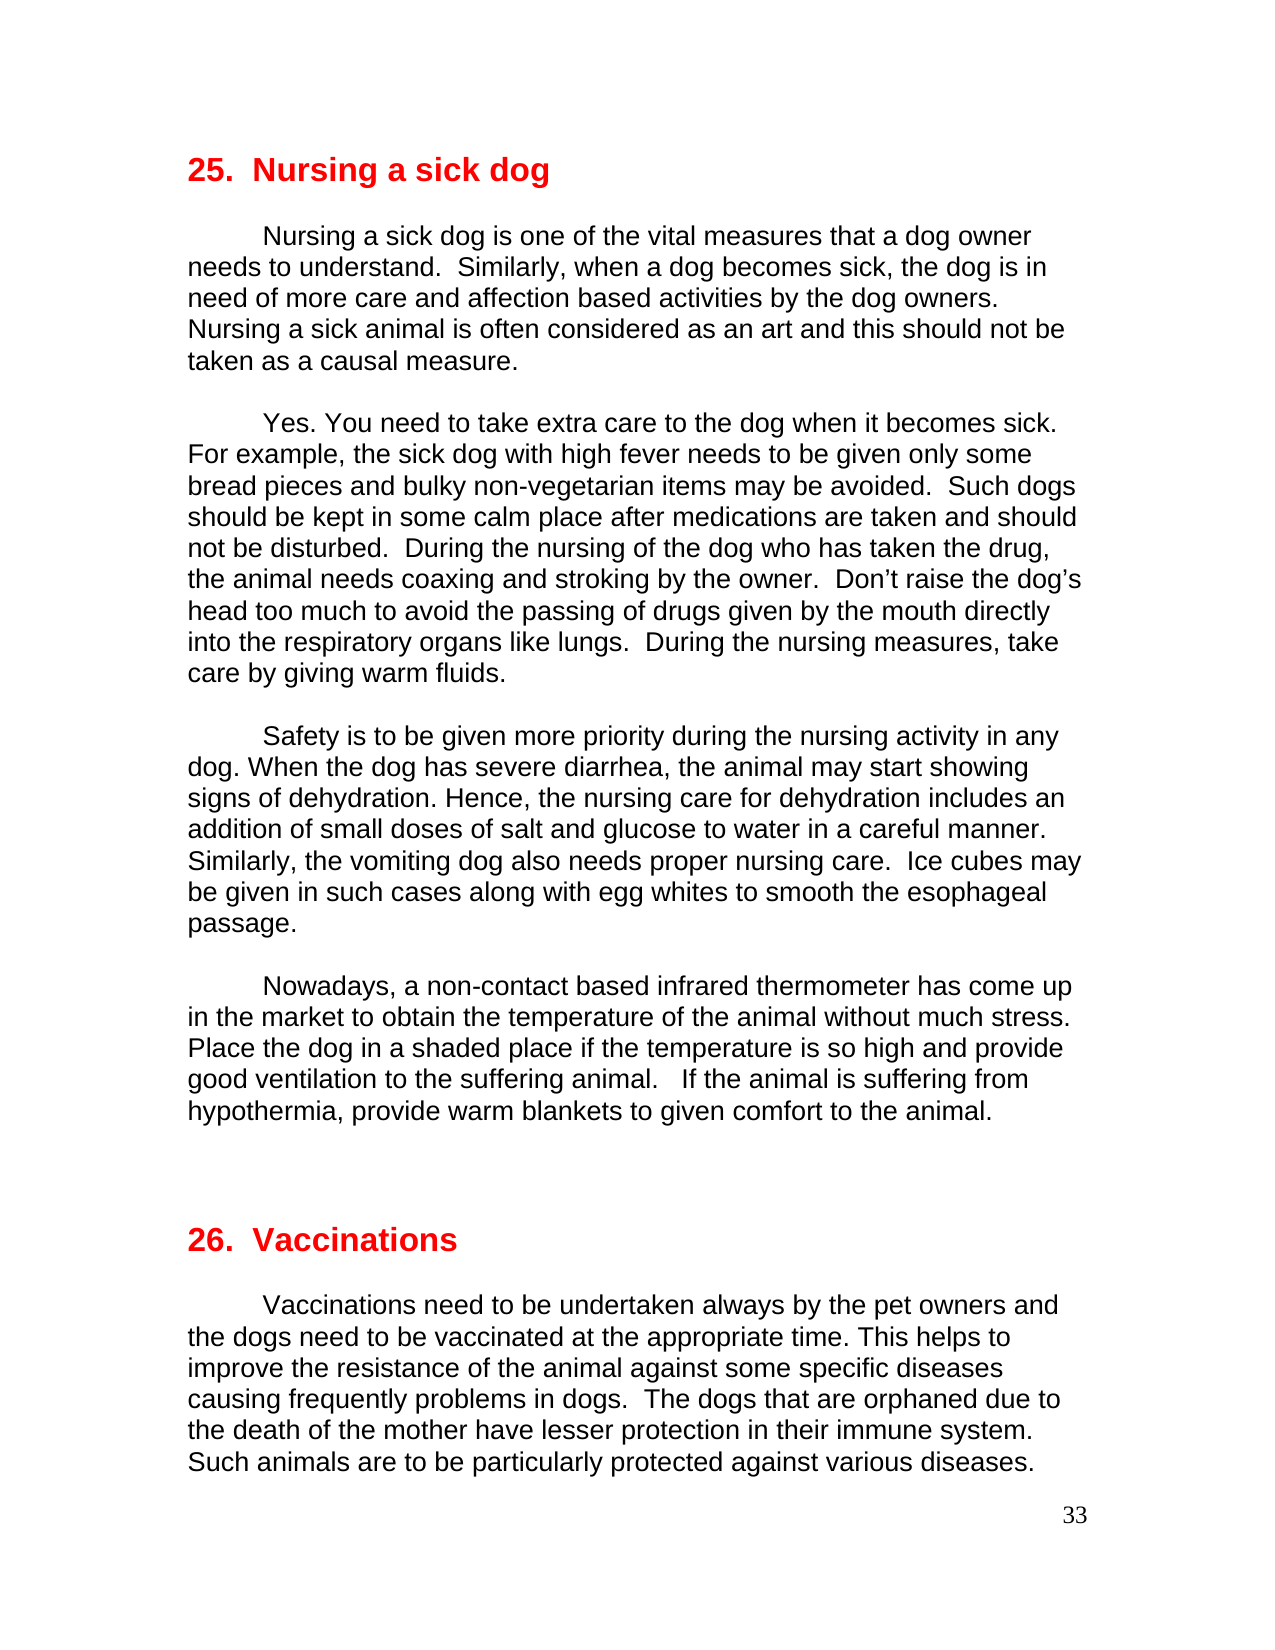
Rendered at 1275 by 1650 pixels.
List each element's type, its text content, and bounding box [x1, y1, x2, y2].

text Vaccinations need to be undertaken always by the pet owners and the dogs need to be vaccinated at the appropriate time. This helps to improve the resistance of the animal against some specific diseases causing frequently problems in dogs. The dogs that are orphaned due to the death of the mother have lesser protection in their immune system. [187, 1289, 1087, 1446]
text 25. Nursing a sick dog [187, 150, 1087, 188]
text Safety is to be given more priority during the nursing activity in any dog. When the dog has severe diarrhea, the animal may start showing signs of dehydration. Hence, the nursing care for dehydration includes an addition of small doses of salt and glucose to water in a careful manner. [187, 720, 1087, 845]
text Such animals are to be particularly protected against various diseases. [187, 1446, 1087, 1477]
text 26. Vaccinations [187, 1220, 1087, 1258]
text Similarly, the vomiting dog also needs proper nursing care. Ice cubes may be given in such cases along with egg whites to smooth the esophageal passage. [187, 845, 1087, 938]
text Nowadays, a non-contact based infrared thermometer has come up in the market to obtain the temperature of the animal without much stress. Place the dog in a shaded place if the temperature is so high and provide good ventilation to the suffering animal. If the animal is suffering from hypothermia, provide warm blankets to given comfort to the animal. [187, 970, 1087, 1126]
text Nursing a sick dog is one of the vital measures that a dog owner needs to understand. Similarly, when a dog becomes sick, the dog is in need of more care and affection based activities by the dog owners. Nursing a sick animal is often considered as an art and this should not be taken as a causal measure. [187, 220, 1087, 376]
text Yes. You need to take extra care to the dog when it becomes sick. For example, the sick dog with high fever needs to be given only some bread pieces and bulky non-vegetarian items may be avoided. Such dogs should be kept in some calm place after medications are taken and should not be disturbed. During the nursing of the dog who has taken the drug, the animal needs coaxing and stroking by the owner. Don’t raise the dog’s head too much to avoid the passing of drugs given by the mouth directly into the respiratory organs like lungs. During the nursing measures, take care by giving warm fluids. [187, 407, 1087, 688]
